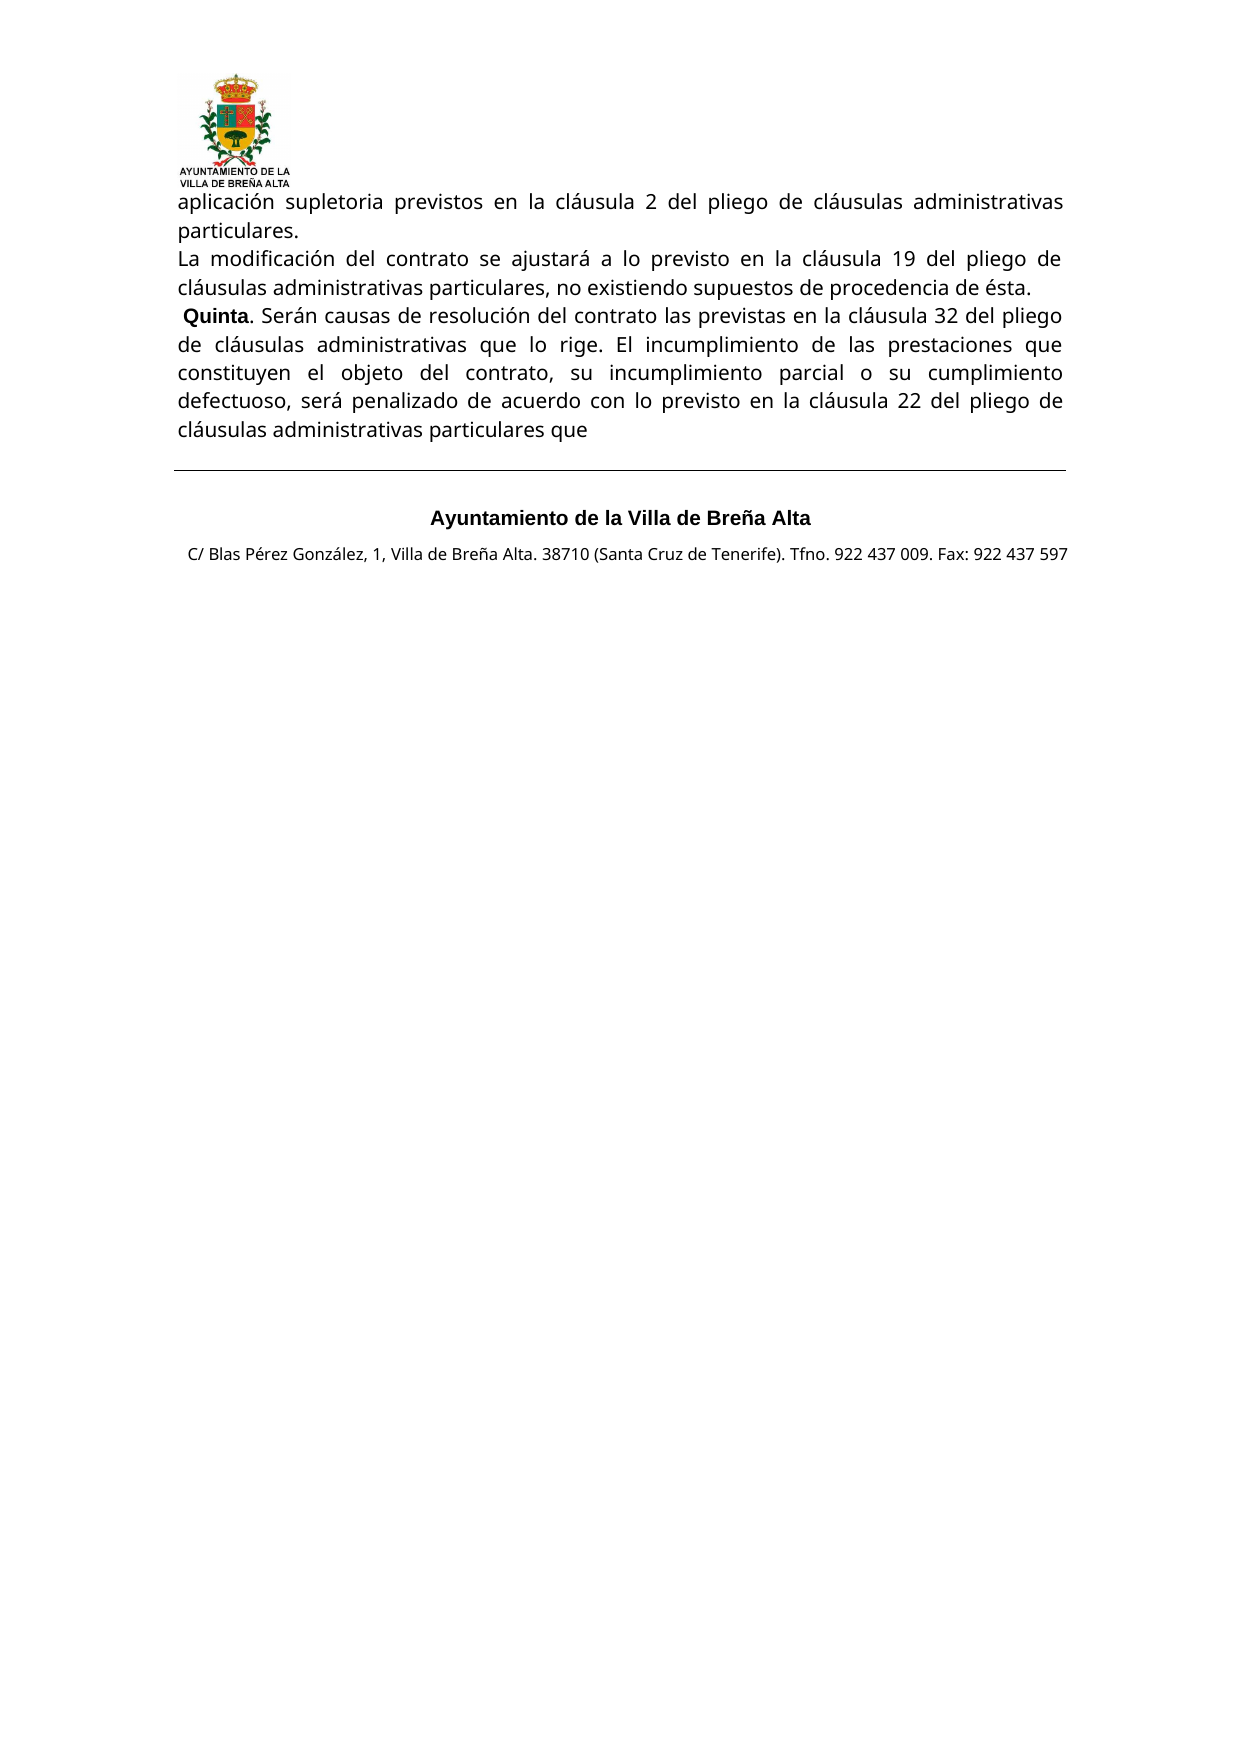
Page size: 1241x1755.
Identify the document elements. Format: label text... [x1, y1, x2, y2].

text aplicación supletoria previstos en la cláusula 2 del pliego de cláusulas administrativas particulares. [177, 187, 1064, 244]
text C/ Blas Pérez González, 1, Villa de Breña Alta. 38710 (Santa Cruz de Tenerife). Tfno. 922 437 009. Fax: 922 437 597 [187, 543, 1193, 565]
text La modificación del contrato se ajustará a lo previsto en la cláusula 19 del pliego de cláusulas administrativas particulares, no existiendo supuestos de procedencia de ésta. [177, 244, 1064, 301]
subtitle Ayuntamiento de la Villa de Breña Alta [187, 506, 1053, 530]
text Quinta. Serán causas de resolución del contrato las previstas en la cláusula 32 del pliego de cláusulas administrativas que lo rige. El incumplimiento de las prestaciones que constituyen el objeto del contrato, su incumplimiento parcial o su cumplimiento defectuoso, será penalizado de acuerdo con lo previsto en la cláusula 22 del pliego de cláusulas administrativas particulares que [177, 301, 1064, 443]
